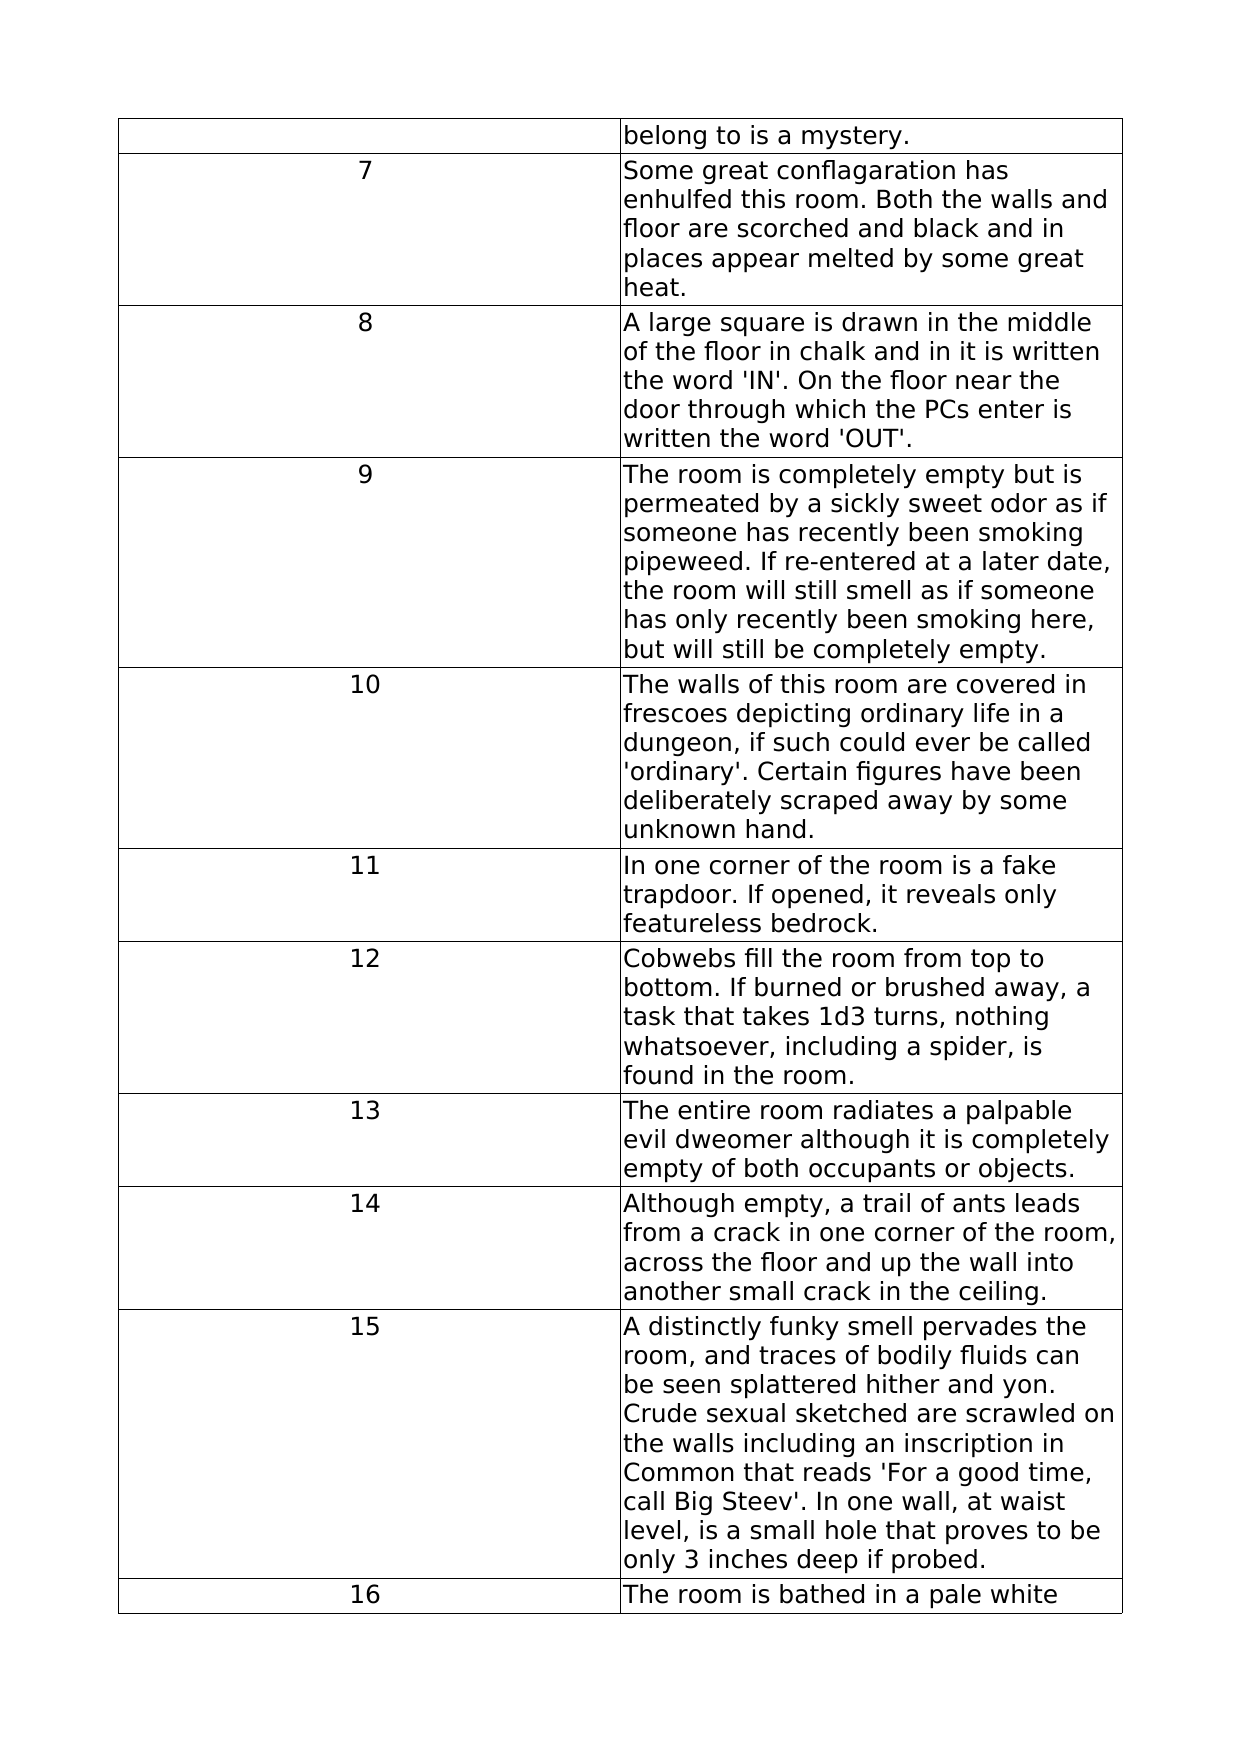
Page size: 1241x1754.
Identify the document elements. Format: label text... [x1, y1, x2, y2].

table_cell The room is bathed in a pale white [621, 1579, 1122, 1613]
table_cell [119, 119, 620, 153]
table_cell 15 [119, 1310, 620, 1577]
table_cell The entire room radiates a palpable evil dweomer although it is completely empty of both occupants or objects. [621, 1094, 1122, 1186]
table_cell Cobwebs fill the room from top to bottom. If burned or brushed away, a task that takes 1d3 turns, nothing whatsoever, including a spider, is found in the room. [621, 942, 1122, 1093]
table_cell 14 [119, 1187, 620, 1309]
table_cell 7 [119, 154, 620, 305]
table_cell 12 [119, 942, 620, 1093]
table_cell 13 [119, 1094, 620, 1186]
table_cell belong to is a mystery. [621, 119, 1122, 153]
table_cell Although empty, a trail of ants leads from a crack in one corner of the room, across the floor and up the wall into another small crack in the ceiling. [621, 1187, 1122, 1309]
table_cell 10 [119, 668, 620, 848]
table_cell The room is completely empty but is permeated by a sickly sweet odor as if someone has recently been smoking pipeweed. If re-entered at a later date, the room will still smell as if someone has only recently been smoking here, but will still be completely empty. [621, 458, 1122, 667]
table_cell A large square is drawn in the middle of the floor in chalk and in it is written the word 'IN'. On the floor near the door through which the PCs enter is written the word 'OUT'. [621, 306, 1122, 457]
table_cell Some great conflagaration has enhulfed this room. Both the walls and floor are scorched and black and in places appear melted by some great heat. [621, 154, 1122, 305]
table_cell In one corner of the room is a fake trapdoor. If opened, it reveals only featureless bedrock. [621, 849, 1122, 941]
table_cell A distinctly funky smell pervades the room, and traces of bodily fluids can be seen splattered hither and yon. Crude sexual sketched are scrawled on the walls including an inscription in Common that reads 'For a good time, call Big Steev'. In one wall, at waist level, is a small hole that proves to be only 3 inches deep if probed. [621, 1310, 1122, 1577]
table_cell 16 [119, 1579, 620, 1613]
table_cell 8 [119, 306, 620, 457]
table_cell The walls of this room are covered in frescoes depicting ordinary life in a dungeon, if such could ever be called 'ordinary'. Certain figures have been deliberately scraped away by some unknown hand. [621, 668, 1122, 848]
table_cell 11 [119, 849, 620, 941]
table_cell 9 [119, 458, 620, 667]
